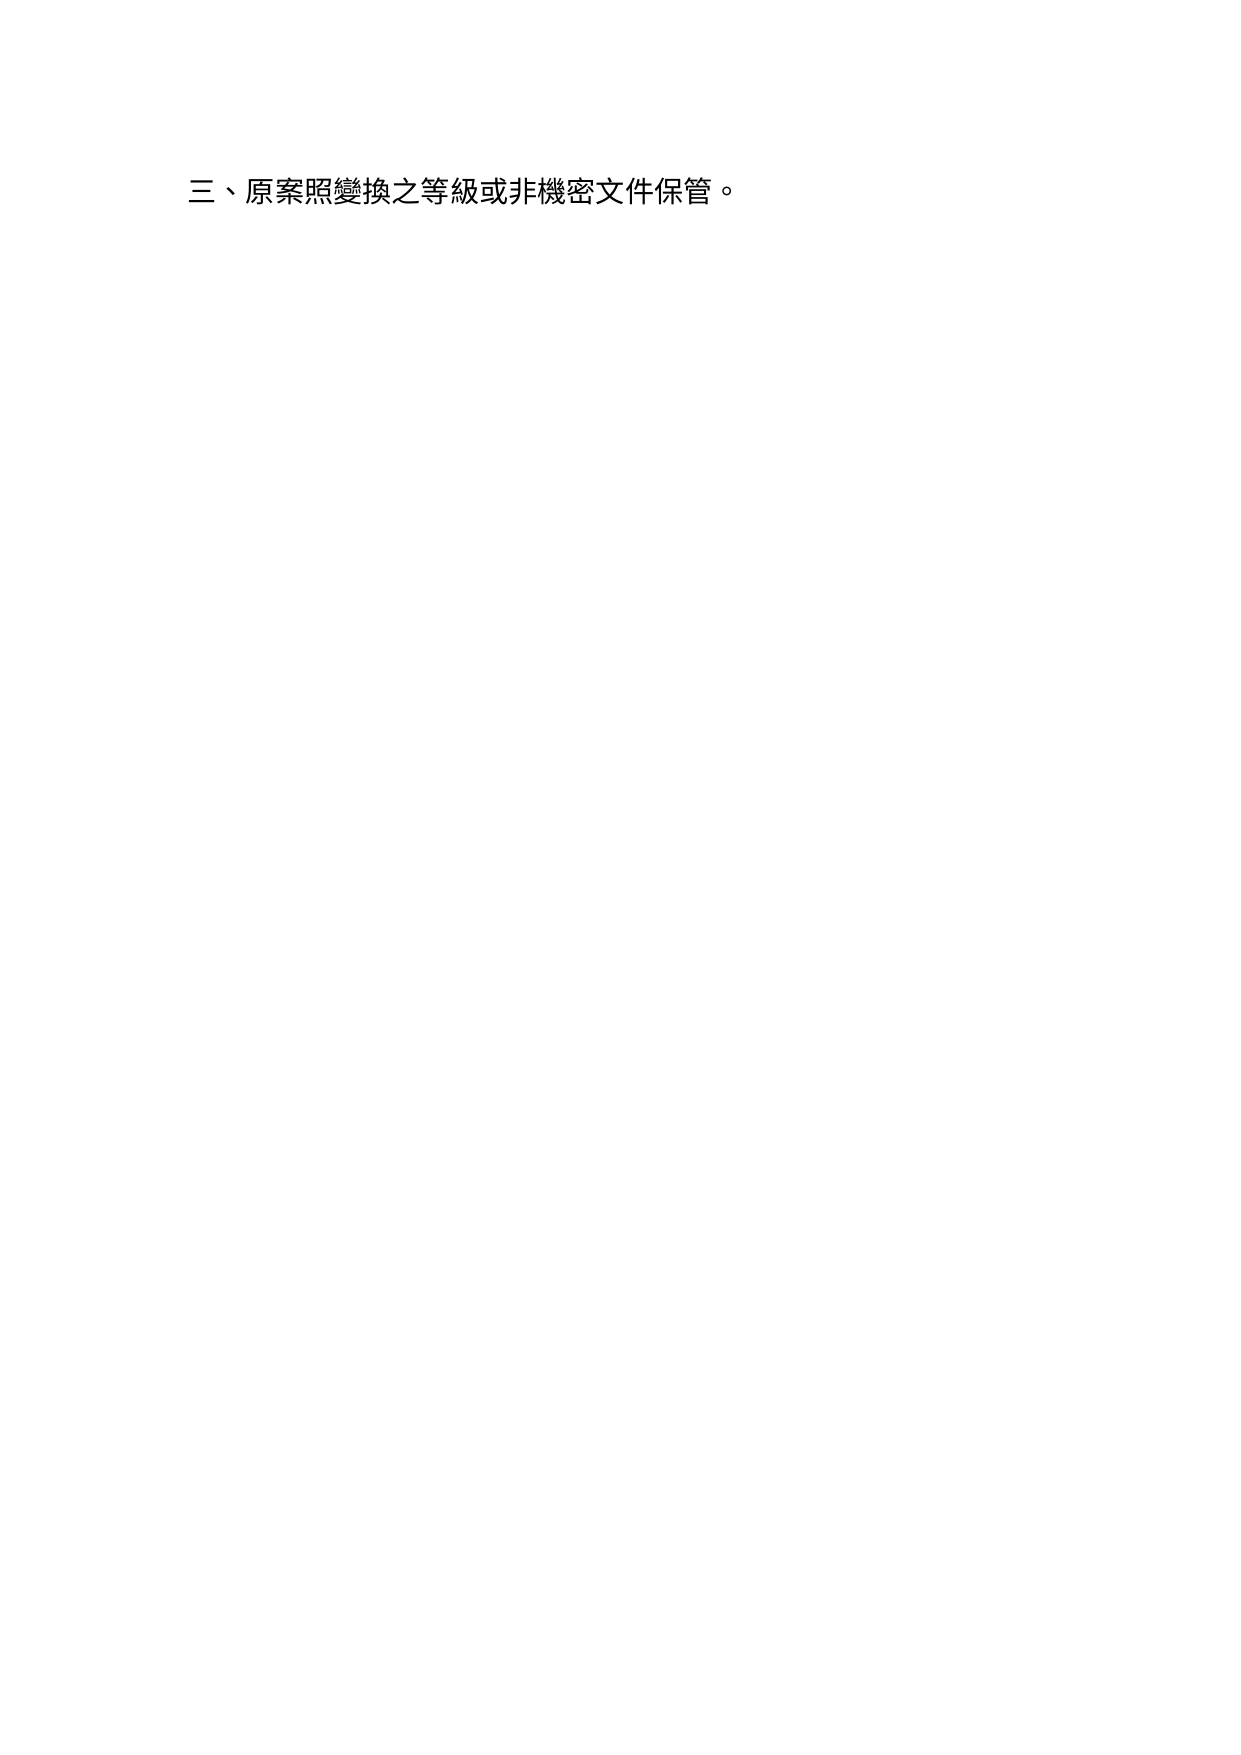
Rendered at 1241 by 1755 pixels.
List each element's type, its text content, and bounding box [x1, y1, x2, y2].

text 三、原案照變換之等級或非機密文件保管。 [187, 168, 1053, 211]
